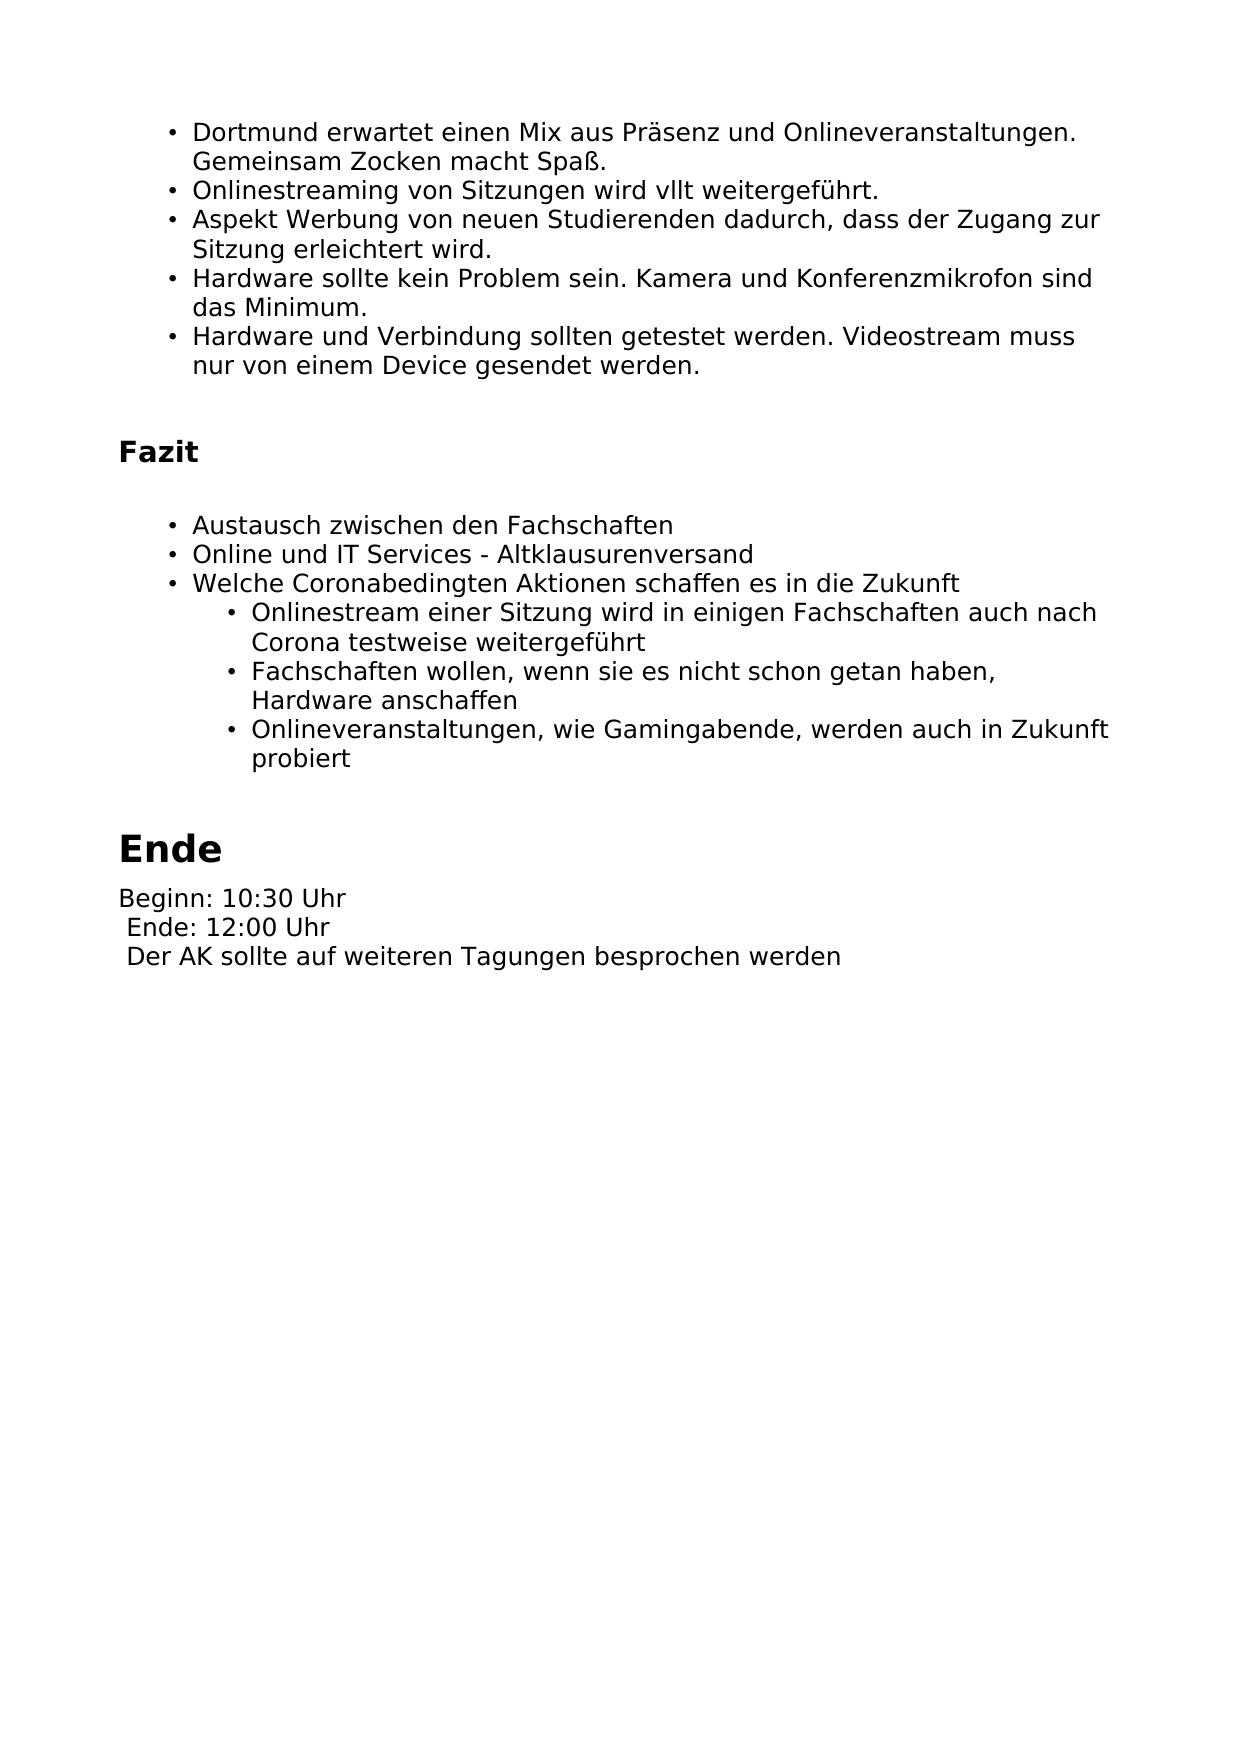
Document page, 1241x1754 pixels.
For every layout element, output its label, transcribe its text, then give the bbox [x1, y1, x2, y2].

list Fachschaften wollen, wenn sie es nicht schon getan haben, Hardware anschaffen [236, 657, 1122, 715]
list Onlinestreaming von Sitzungen wird vllt weitergeführt. [177, 176, 1122, 206]
subtitle Fazit [118, 435, 1122, 469]
subtitle Ende [118, 828, 1122, 872]
list Onlineveranstaltungen, wie Gamingabende, werden auch in Zukunft probiert [236, 715, 1122, 773]
list Welche Coronabedingten Aktionen schaffen es in die Zukunft [177, 569, 1122, 598]
list Online und IT Services - Altklausurenversand [177, 540, 1122, 569]
list Hardware und Verbindung sollten getestet werden. Videostream muss nur von einem Device gesendet werden. [177, 322, 1122, 381]
list Dortmund erwartet einen Mix aus Präsenz und Onlineveranstaltungen. Gemeinsam Zocken macht Spaß. [177, 118, 1122, 176]
list Aspekt Werbung von neuen Studierenden dadurch, dass der Zugang zur Sitzung erleichtert wird. [177, 206, 1122, 264]
list Austausch zwischen den Fachschaften [177, 511, 1122, 540]
list Hardware sollte kein Problem sein. Kamera und Konferenzmikrofon sind das Minimum. [177, 264, 1122, 322]
text Beginn: 10:30 Uhr Ende: 12:00 Uhr Der AK sollte auf weiteren Tagungen besprochen werden [118, 884, 1122, 972]
list Onlinestream einer Sitzung wird in einigen Fachschaften auch nach Corona testweise weitergeführt [236, 598, 1122, 657]
